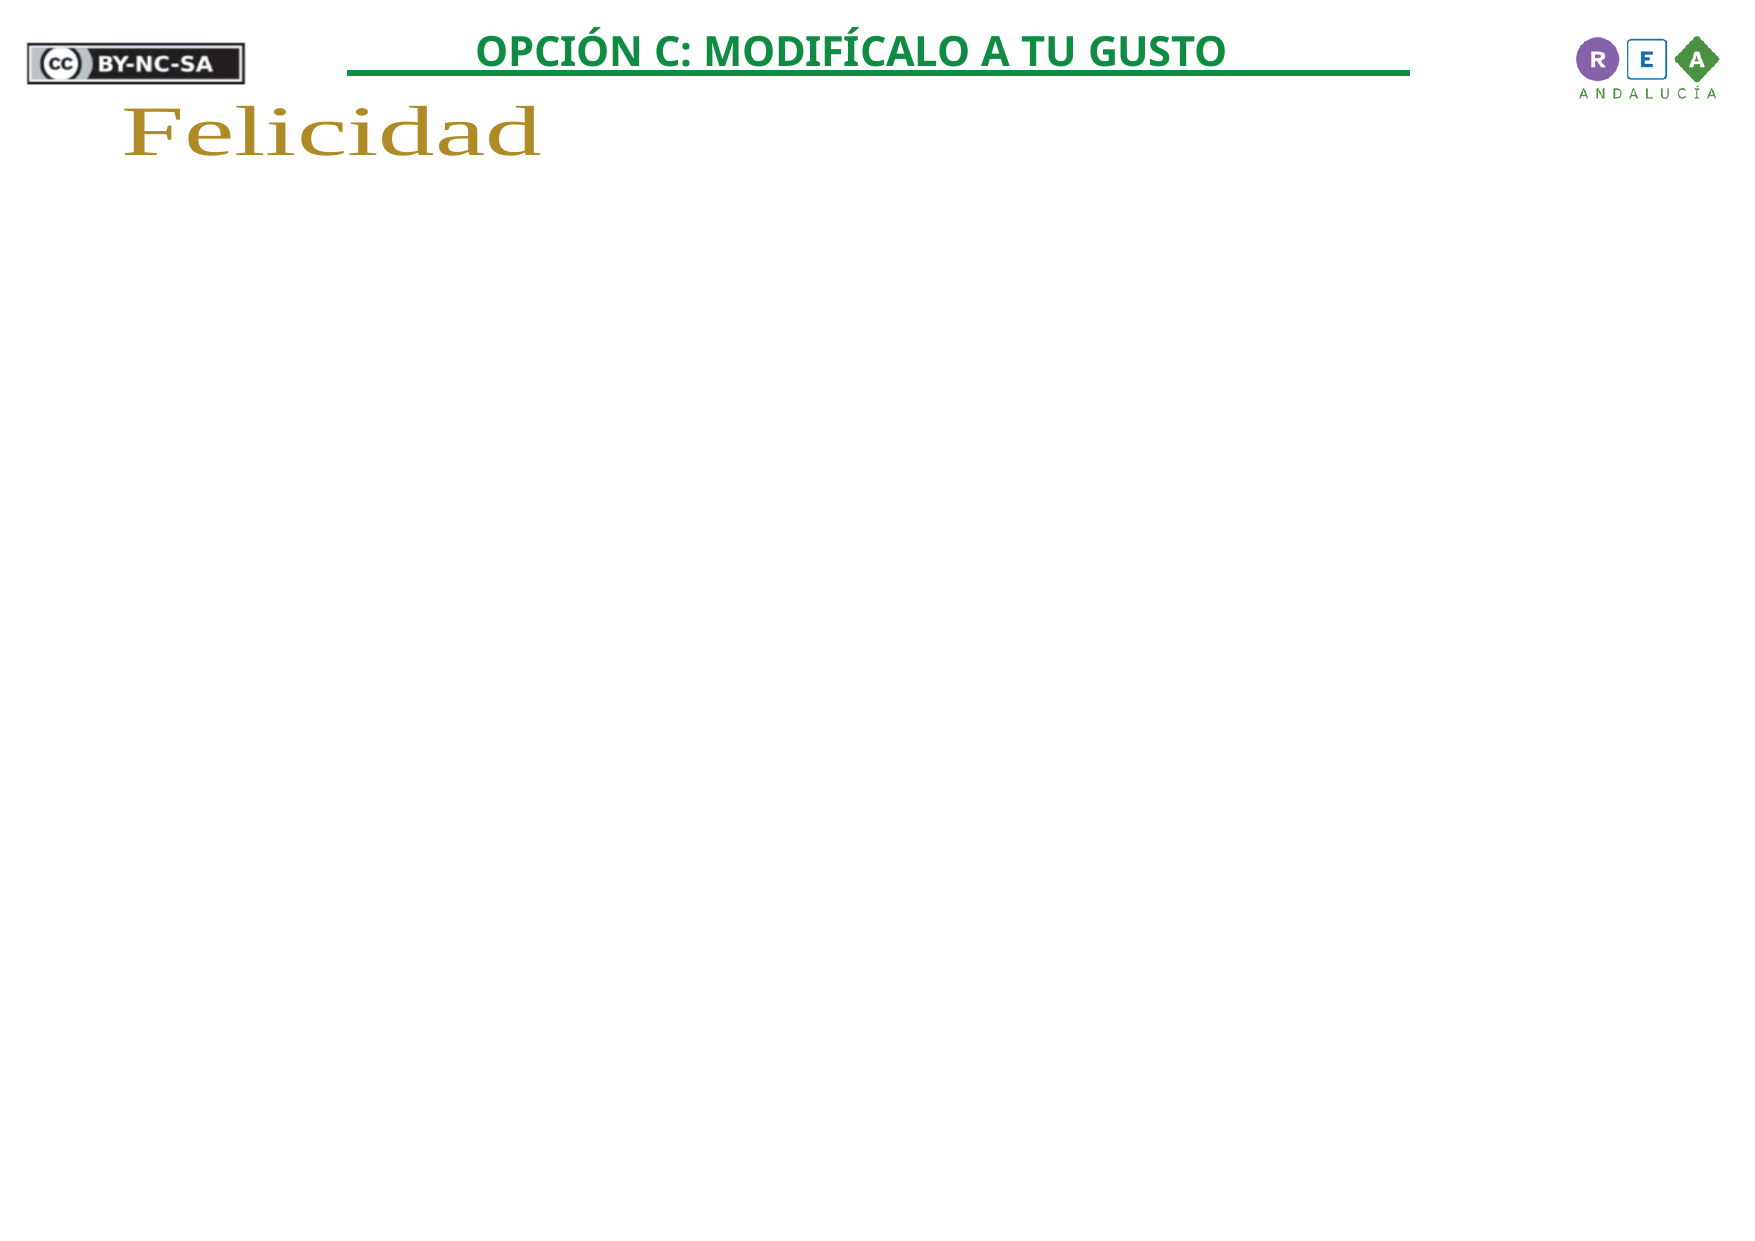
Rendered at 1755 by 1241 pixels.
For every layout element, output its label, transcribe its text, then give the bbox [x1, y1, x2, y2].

text Felicidad [121, 104, 708, 168]
